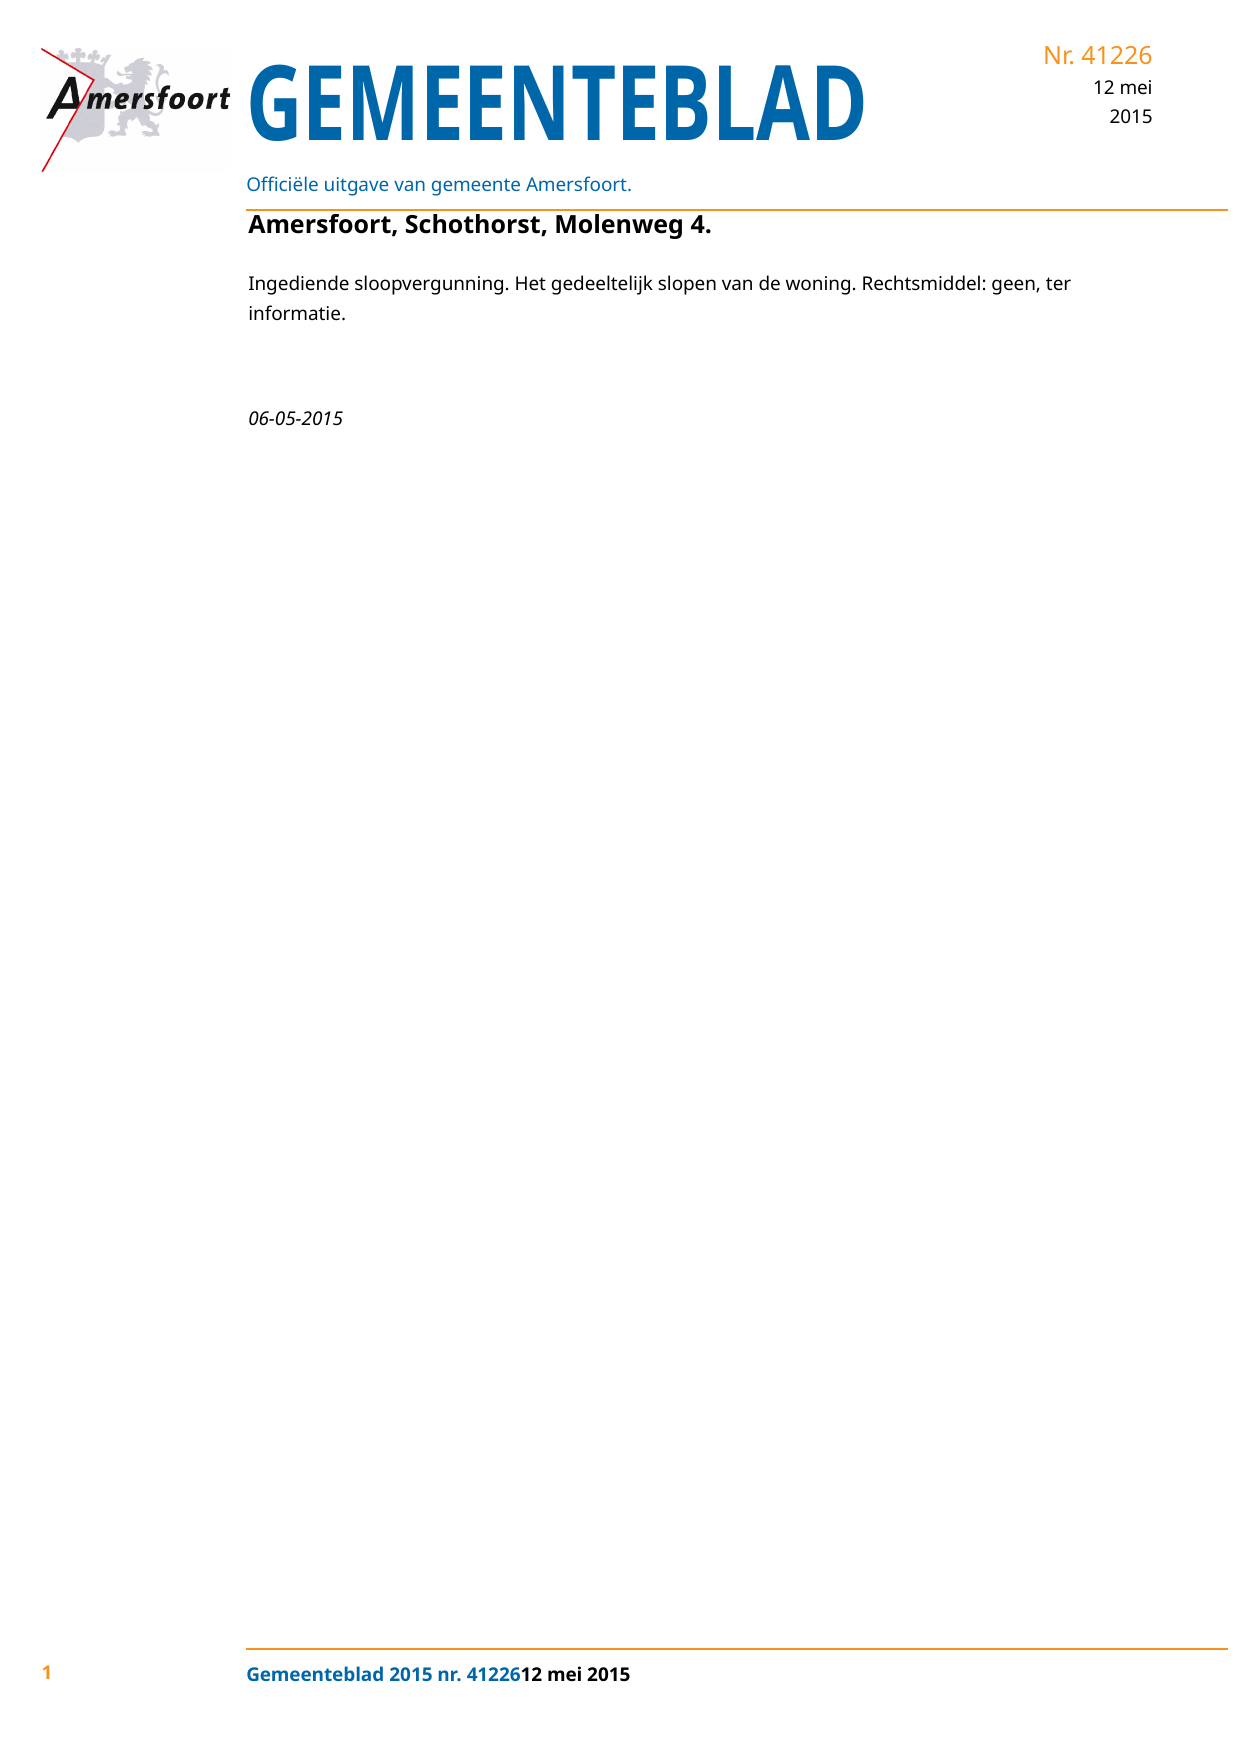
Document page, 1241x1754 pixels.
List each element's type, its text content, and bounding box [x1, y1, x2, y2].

picture [41, 47, 231, 172]
text Ingediende sloopvergunning. Het gedeeltelijk slopen van de woning. Rechtsmiddel: geen, ter informatie. [248, 270, 1152, 326]
text 06-05-2015 [248, 406, 1152, 431]
text Amersfoort, Schothorst, Molenweg 4. [248, 211, 1152, 241]
